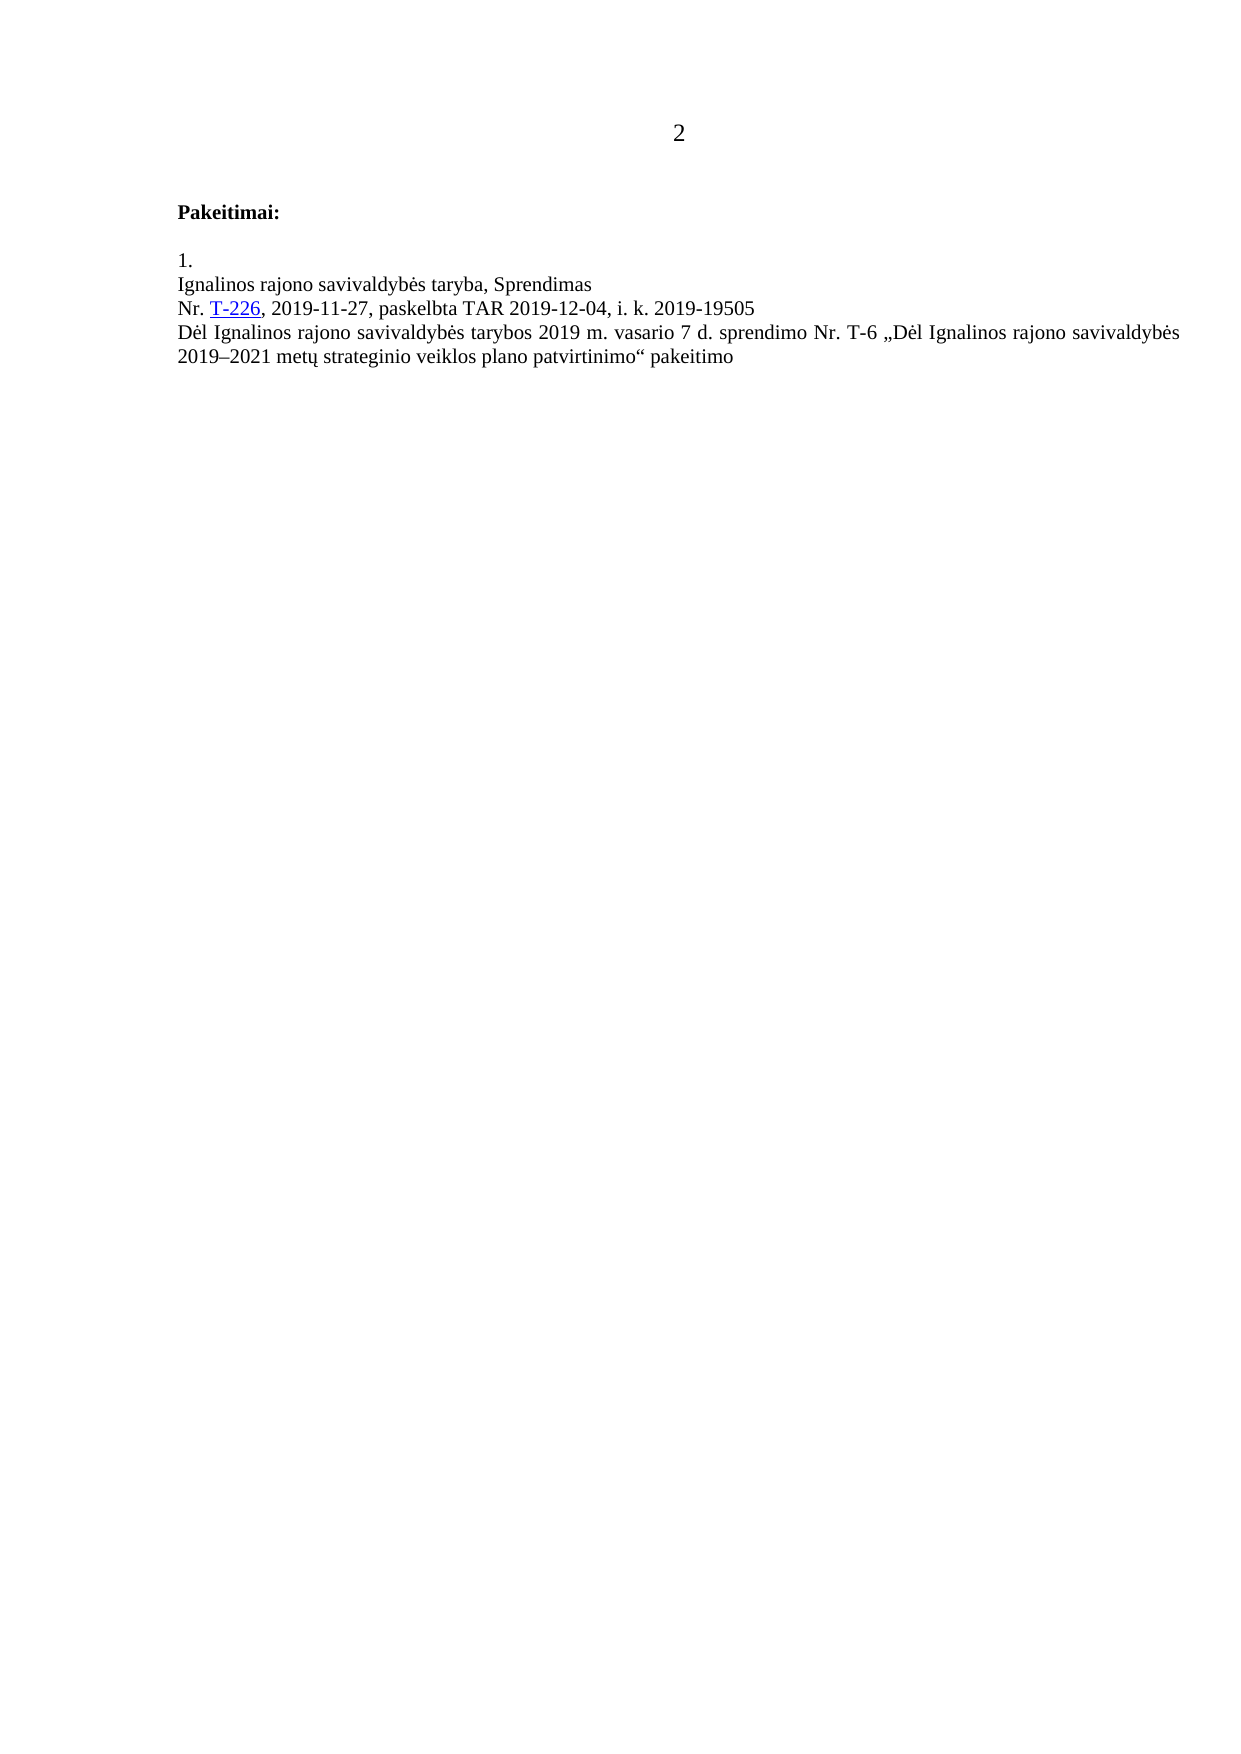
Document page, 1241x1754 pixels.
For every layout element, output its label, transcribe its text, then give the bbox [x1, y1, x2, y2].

text Dėl Ignalinos rajono savivaldybės tarybos 2019 m. vasario 7 d. sprendimo Nr. T-6 „Dėl Ignalinos rajono savivaldybės 2019–2021 metų strateginio veiklos plano patvirtinimo“ pakeitimo [177, 320, 1181, 368]
text 1. [177, 248, 1181, 272]
text Pakeitimai: [177, 200, 1181, 224]
text Ignalinos rajono savivaldybės taryba, Sprendimas [177, 272, 1181, 296]
text Nr. T-226, 2019-11-27, paskelbta TAR 2019-12-04, i. k. 2019-19505 [177, 296, 1181, 320]
